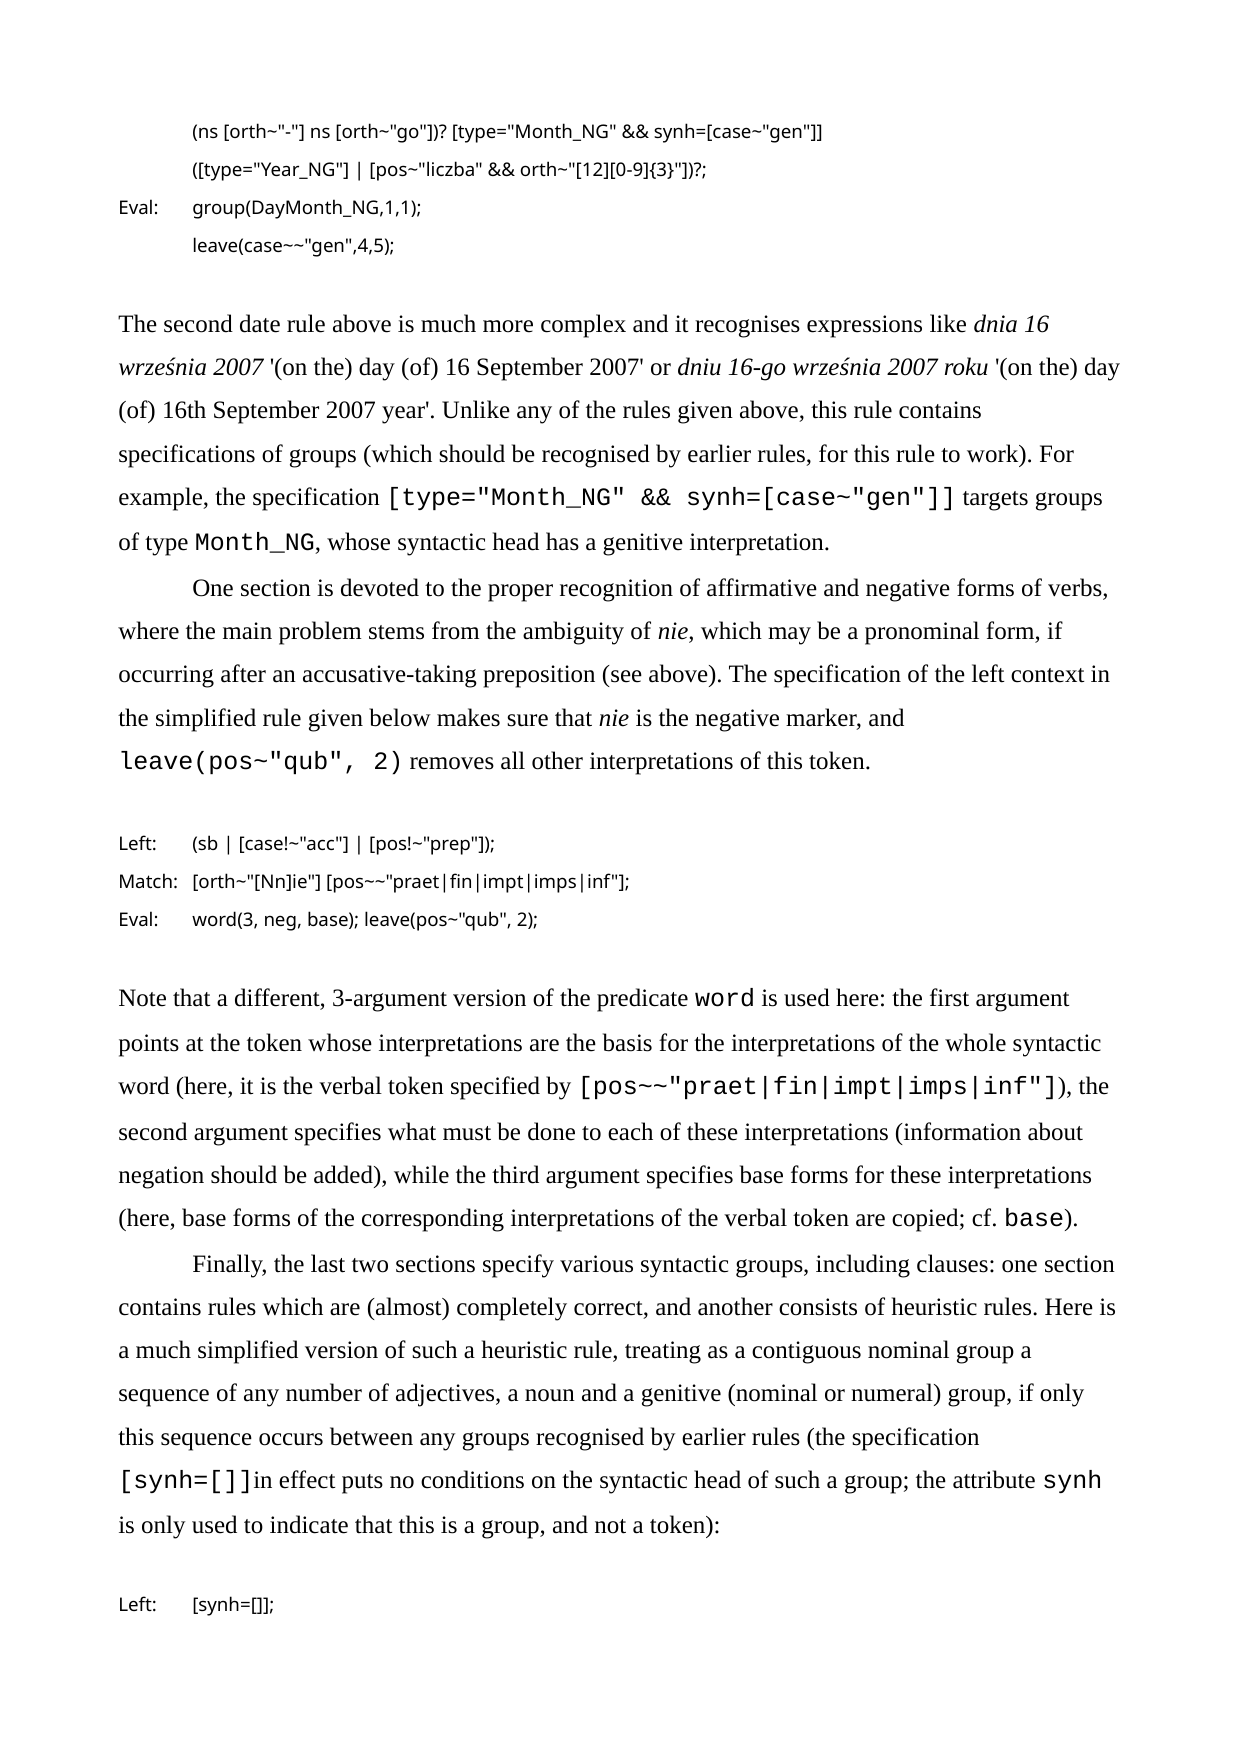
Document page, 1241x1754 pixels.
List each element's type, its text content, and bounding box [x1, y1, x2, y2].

text One section is devoted to the proper recognition of affirmative and negative forms of verbs, where the main problem stems from the ambiguity of nie, which may be a pronominal form, if occurring after an accusative-taking preposition (see above). The specification of the left context in the simplified rule given below makes sure that nie is the negative marker, and leave(pos~"qub", 2) removes all other interpretations of this token. [118, 573, 1122, 777]
text Finally, the last two sections specify various syntactic groups, including clauses: one section contains rules which are (almost) completely correct, and another consists of heuristic rules. Here is a much simplified version of such a heuristic rule, treating as a contiguous nominal group a sequence of any number of adjectives, a noun and a genitive (nominal or numeral) group, if only this sequence occurs between any groups recognised by earlier rules (the specification [synh=[]]in effect puts no conditions on the syntactic head of such a group; the attribute synh is only used to indicate that this is a group, and not a token): [118, 1249, 1122, 1539]
text (ns [orth~"-"] ns [orth~"go"])? [type="Month_NG" && synh=[case~"gen"]] [118, 118, 1122, 144]
text The second date rule above is much more complex and it recognises expressions like dnia 16 września 2007 '(on the) day (of) 16 September 2007' or dniu 16-go września 2007 roku '(on the) day (of) 16th September 2007 year'. Unlike any of the rules given above, this rule contains specifications of groups (which should be recognised by earlier rules, for this rule to work). For example, the specification [type="Month_NG" && synh=[case~"gen"]] targets groups of type Month_NG, whose syntactic head has a genitive interpretation. [118, 309, 1122, 558]
text Note that a different, 3-argument version of the predicate word is used here: the first argument points at the token whose interpretations are the basis for the interpretations of the whole syntactic word (here, it is the verbal token specified by [pos~~"praet|fin|impt|imps|inf"]), the second argument specifies what must be done to each of these interpretations (information about negation should be added), while the third argument specifies base forms for these interpretations (here, base forms of the corresponding interpretations of the verbal token are copied; cf. base). [118, 983, 1122, 1234]
text Left: [synh=[]]; [118, 1591, 1122, 1617]
text Eval: group(DayMonth_NG,1,1); [118, 194, 1122, 220]
text Eval: word(3, neg, base); leave(pos~"qub", 2); [118, 907, 1122, 932]
text Left: (sb | [case!~"acc"] | [pos!~"prep"]); [118, 830, 1122, 856]
text Match: [orth~"[Nn]ie"] [pos~~"praet|fin|impt|imps|inf"]; [118, 868, 1122, 894]
text ([type="Year_NG"] | [pos~"liczba" && orth~"[12][0-9]{3}"])?; [118, 156, 1122, 182]
text leave(case~~"gen",4,5); [118, 233, 1122, 258]
